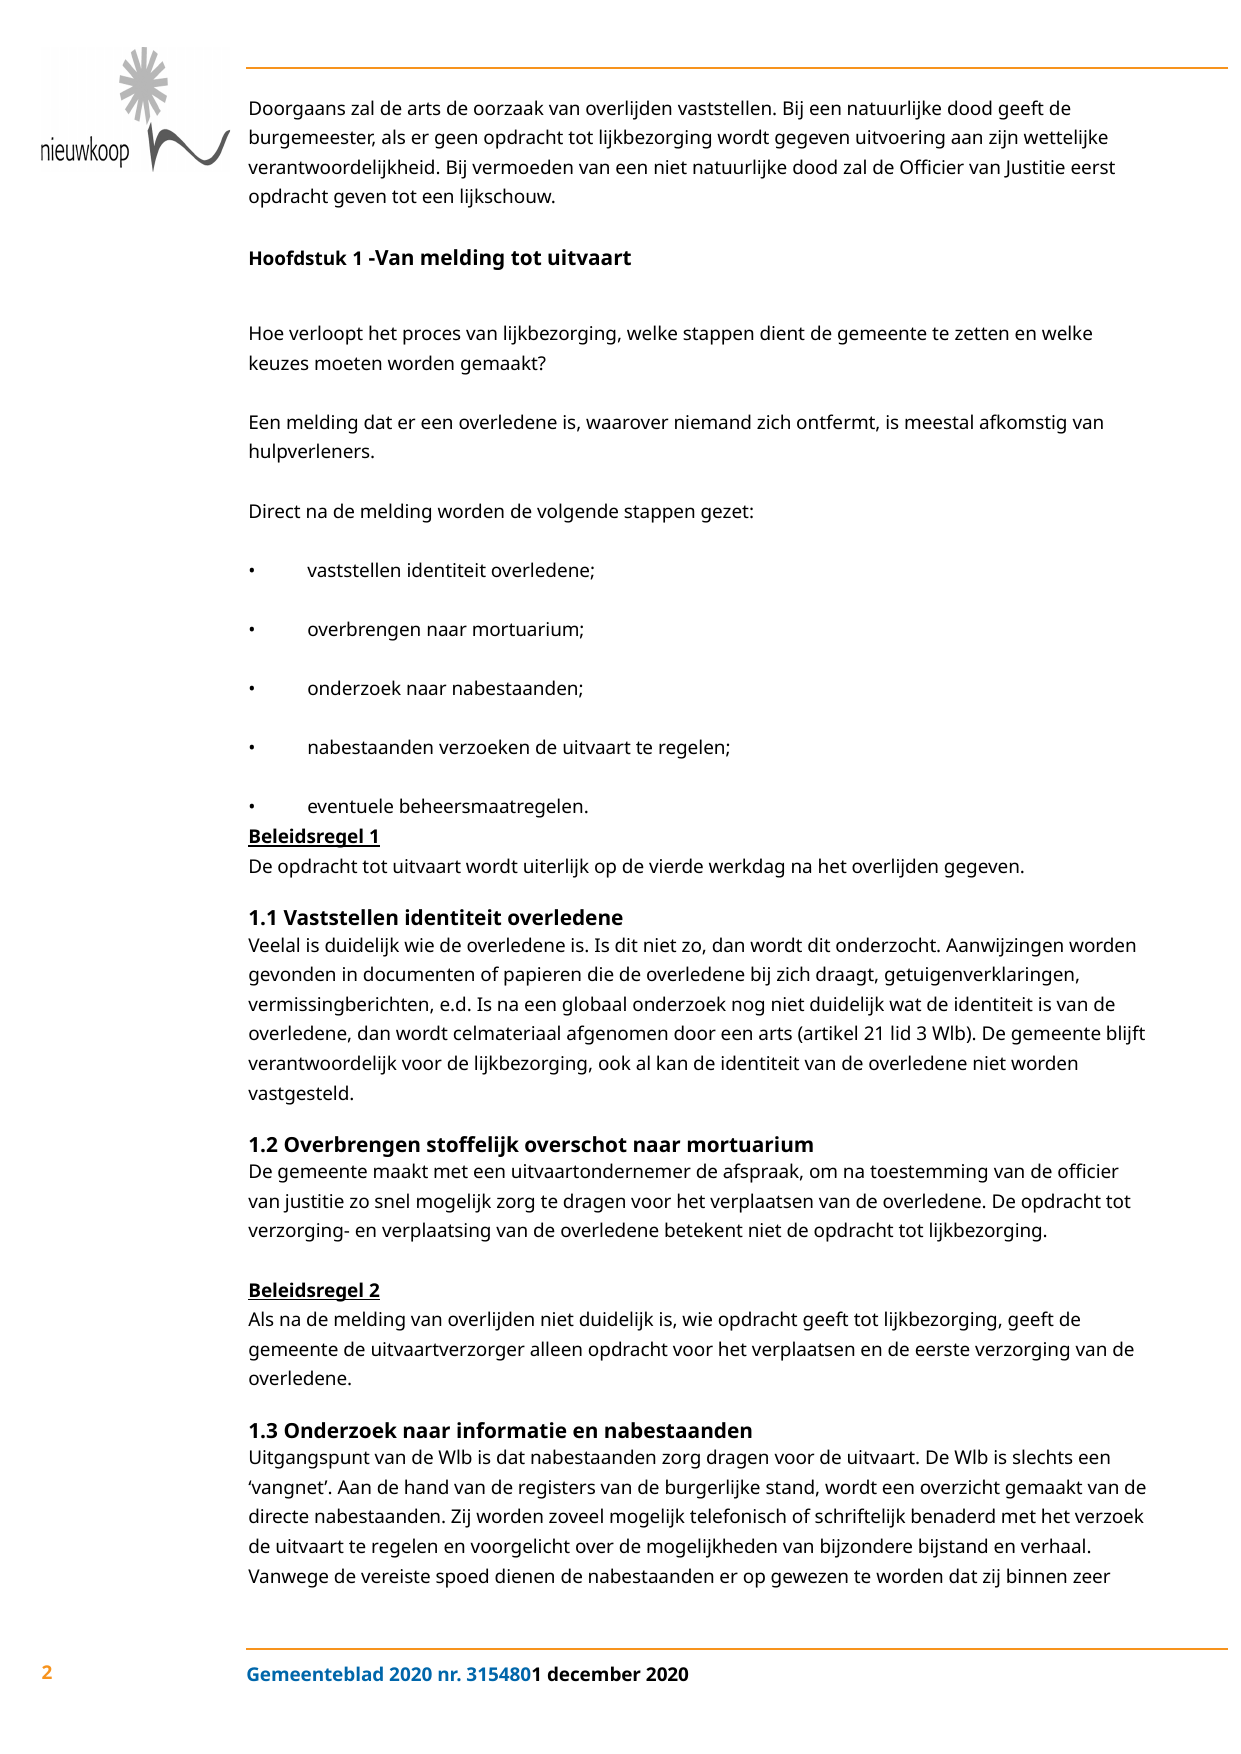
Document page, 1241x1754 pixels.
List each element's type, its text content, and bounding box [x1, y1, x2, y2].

list vaststellen identiteit overledene; [248, 557, 1152, 583]
text 1.2 Overbrengen stoffelijk overschot naar mortuarium [248, 1130, 1152, 1158]
list nabestaanden verzoeken de uitvaart te regelen; [248, 734, 1152, 760]
text Als na de melding van overlijden niet duidelijk is, wie opdracht geeft tot lijkbezorging, geeft de gemeente de uitvaartverzorger alleen opdracht voor het verplaatsen en de eerste verzorging van de overledene. [248, 1306, 1152, 1391]
text Beleidsregel 2 [248, 1277, 1152, 1303]
text Veelal is duidelijk wie de overledene is. Is dit niet zo, dan wordt dit onderzocht. Aanwijzingen worden gevonden in documenten of papieren die de overledene bij zich draagt, getuigenverklaringen, vermissingberichten, e.d. Is na een globaal onderzoek nog niet duidelijk wat de identiteit is van de overledene, dan wordt celmateriaal afgenomen door een arts (artikel 21 lid 3 Wlb). De gemeente blijft verantwoordelijk voor de lijkbezorging, ook al kan de identiteit van de overledene niet worden vastgesteld. [248, 932, 1152, 1105]
text 1.1 Vaststellen identiteit overledene [248, 903, 1152, 932]
text Beleidsregel 1 [248, 823, 1152, 849]
text Een melding dat er een overledene is, waarover niemand zich ontfermt, is meestal afkomstig van hulpverleners. [248, 409, 1152, 464]
text De gemeente maakt met een uitvaartondernemer de afspraak, om na toestemming van de officier van justitie zo snel mogelijk zorg te dragen voor het verplaatsen van de overledene. De opdracht tot verzorging- en verplaatsing van de overledene betekent niet de opdracht tot lijkbezorging. [248, 1158, 1152, 1243]
list overbrengen naar mortuarium; [248, 616, 1152, 642]
text Direct na de melding worden de volgende stappen gezet: [248, 498, 1152, 524]
text Doorgaans zal de arts de oorzaak van overlijden vaststellen. Bij een natuurlijke dood geeft de burgemeester, als er geen opdracht tot lijkbezorging wordt gegeven uitvoering aan zijn wettelijke verantwoordelijkheid. Bij vermoeden van een niet natuurlijke dood zal de Officier van Justitie eerst opdracht geven tot een lijkschouw. [248, 95, 1152, 209]
text Uitgangspunt van de Wlb is dat nabestaanden zorg dragen voor de uitvaart. De Wlb is slechts een ‘vangnet’. Aan de hand van de registers van de burgerlijke stand, wordt een overzicht gemaakt van de directe nabestaanden. Zij worden zoveel mogelijk telefonisch of schriftelijk benaderd met het verzoek de uitvaart te regelen en voorgelicht over de mogelijkheden van bijzondere bijstand en verhaal. Vanwege de vereiste spoed dienen de nabestaanden er op gewezen te worden dat zij binnen zeer [248, 1444, 1152, 1588]
text Hoofdstuk 1 -Van melding tot uitvaart [248, 243, 1152, 271]
list eventuele beheersmaatregelen. [248, 794, 1152, 819]
text Hoe verloopt het proces van lijkbezorging, welke stappen dient de gemeente te zetten en welke keuzes moeten worden gemaakt? [248, 320, 1152, 376]
list onderzoek naar nabestaanden; [248, 675, 1152, 701]
text 1.3 Onderzoek naar informatie en nabestaanden [248, 1416, 1152, 1444]
text De opdracht tot uitvaart wordt uiterlijk op de vierde werkdag na het overlijden gegeven. [248, 853, 1152, 879]
picture [41, 47, 231, 172]
